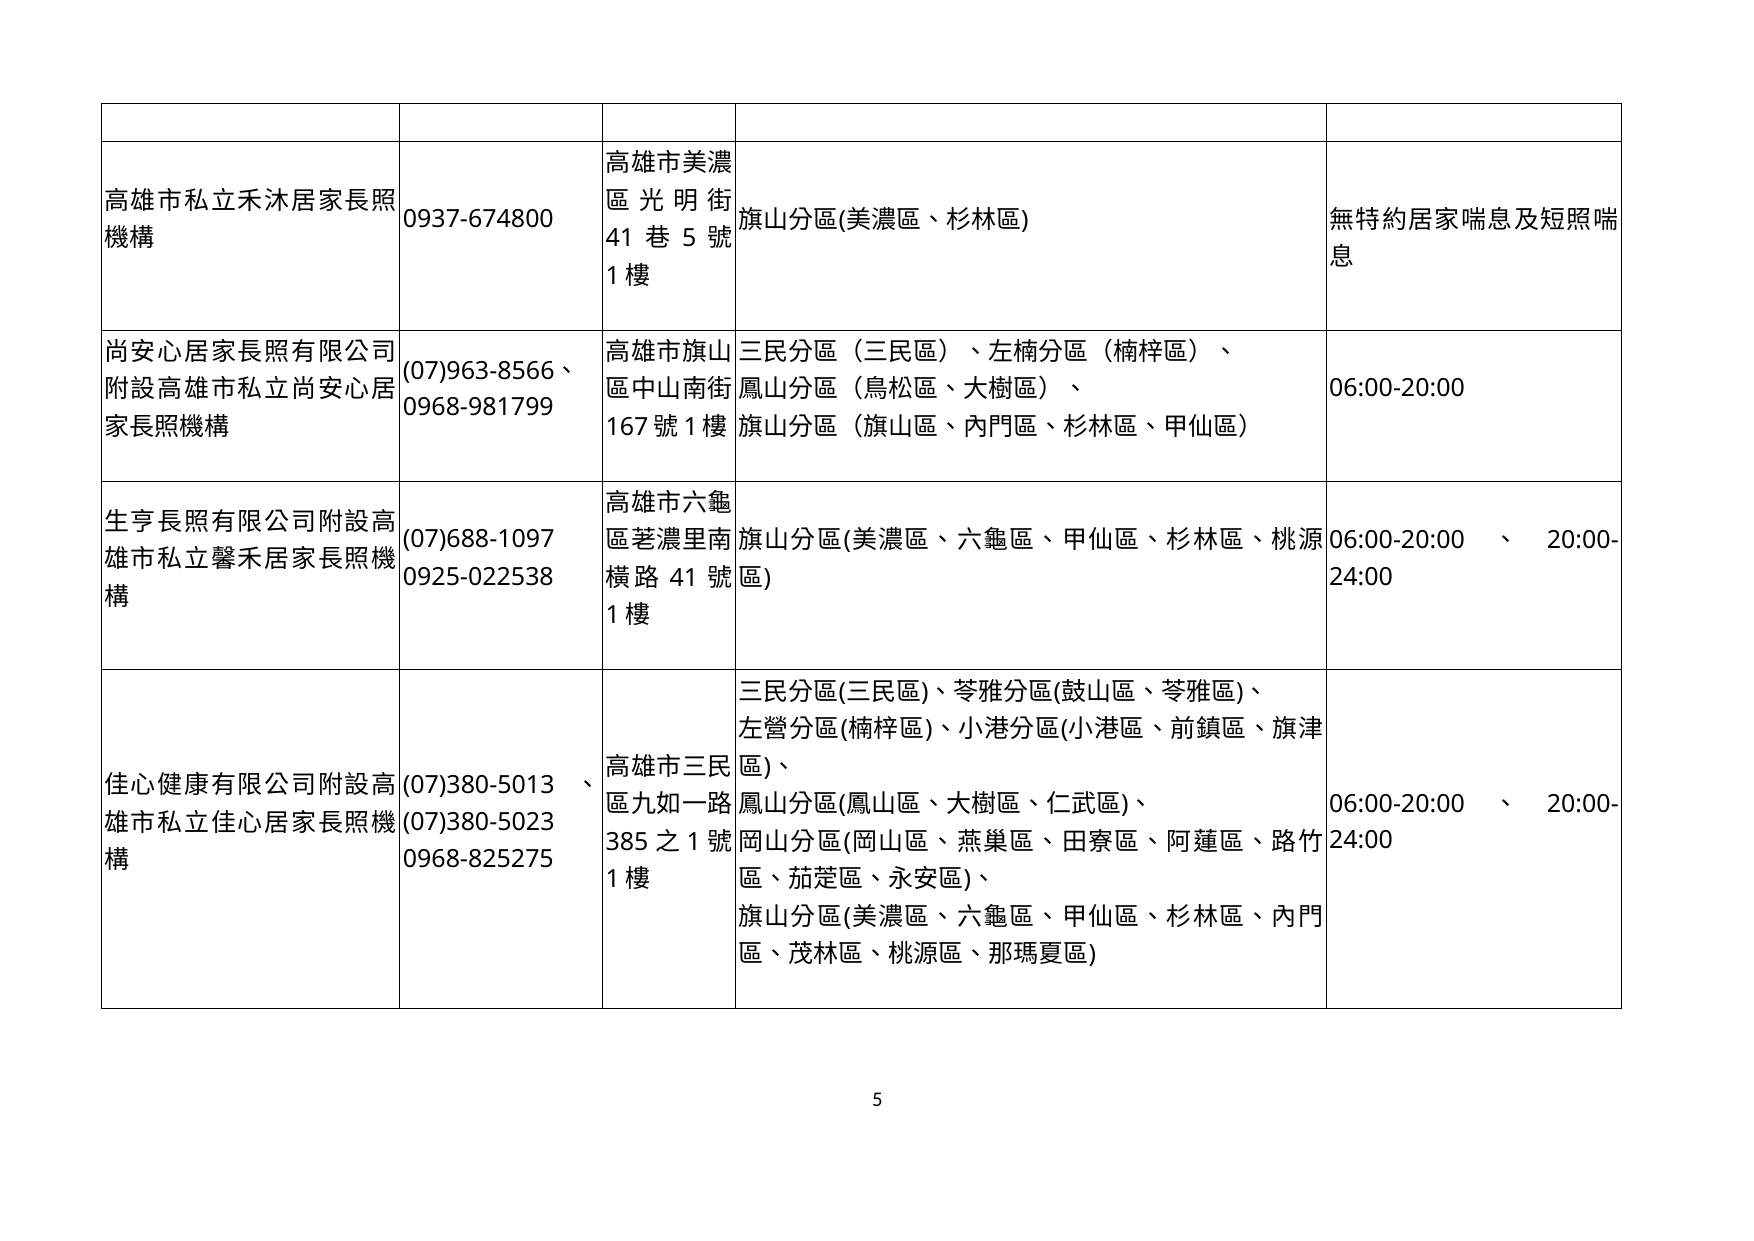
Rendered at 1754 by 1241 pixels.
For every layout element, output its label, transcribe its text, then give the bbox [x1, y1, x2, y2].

table_cell 06:00-20:00、20:00-24:00 [1327, 670, 1621, 1008]
table_cell 旗山分區(美濃區、杉林區) [736, 142, 1326, 330]
table_cell 佳心健康有限公司附設高雄市私立佳心居家長照機構 [102, 670, 399, 1008]
table_cell 尚安心居家長照有限公司附設高雄市私立尚安心居家長照機構 [102, 331, 399, 481]
table_cell 高雄市私立禾沐居家長照機構 [102, 142, 399, 330]
table_cell 高雄市美濃區光明街41巷5號1樓 [603, 142, 735, 330]
table_cell [1327, 104, 1621, 141]
table_cell 高雄市六龜區荖濃里南橫路41號1樓 [603, 482, 735, 669]
table_cell [603, 104, 735, 141]
table_cell 旗山分區(美濃區、六龜區、甲仙區、杉林區、桃源區) [736, 482, 1326, 669]
table_cell 06:00-20:00、20:00-24:00 [1327, 482, 1621, 669]
table_cell 高雄市旗山區中山南街167號1樓 [603, 331, 735, 481]
table_cell 06:00-20:00 [1327, 331, 1621, 481]
table_cell 三民分區（三民區）、左楠分區（楠梓區）、 鳳山分區（鳥松區、大樹區）、 旗山分區（旗山區、內門區、杉林區、甲仙區） [736, 331, 1326, 481]
table_cell (07)688-1097 0925-022538 [400, 482, 602, 669]
table_cell 0937-674800 [400, 142, 602, 330]
table_cell 高雄市三民區九如一路385之1號1樓 [603, 670, 735, 1008]
table_cell [102, 104, 399, 141]
table_cell (07)380-5013、(07)380-5023 0968-825275 [400, 670, 602, 1008]
table_cell 生亨長照有限公司附設高雄市私立馨禾居家長照機構 [102, 482, 399, 669]
table_cell 無特約居家喘息及短照喘息 [1327, 142, 1621, 330]
table_cell 三民分區(三民區)、苓雅分區(鼓山區、苓雅區)、 左營分區(楠梓區)、小港分區(小港區、前鎮區、旗津區)、 鳳山分區(鳳山區、大樹區、仁武區)、 岡山分區(岡山區、燕巢區、田寮區、阿蓮區、路竹區、茄萣區、永安區)、 旗山分區(美濃區、六龜區、甲仙區、杉林區、內門區、茂林區、桃源區、那瑪夏區) [736, 670, 1326, 1008]
table_cell (07)963-8566、 0968-981799 [400, 331, 602, 481]
table_cell [400, 104, 602, 141]
table_cell [736, 104, 1326, 141]
